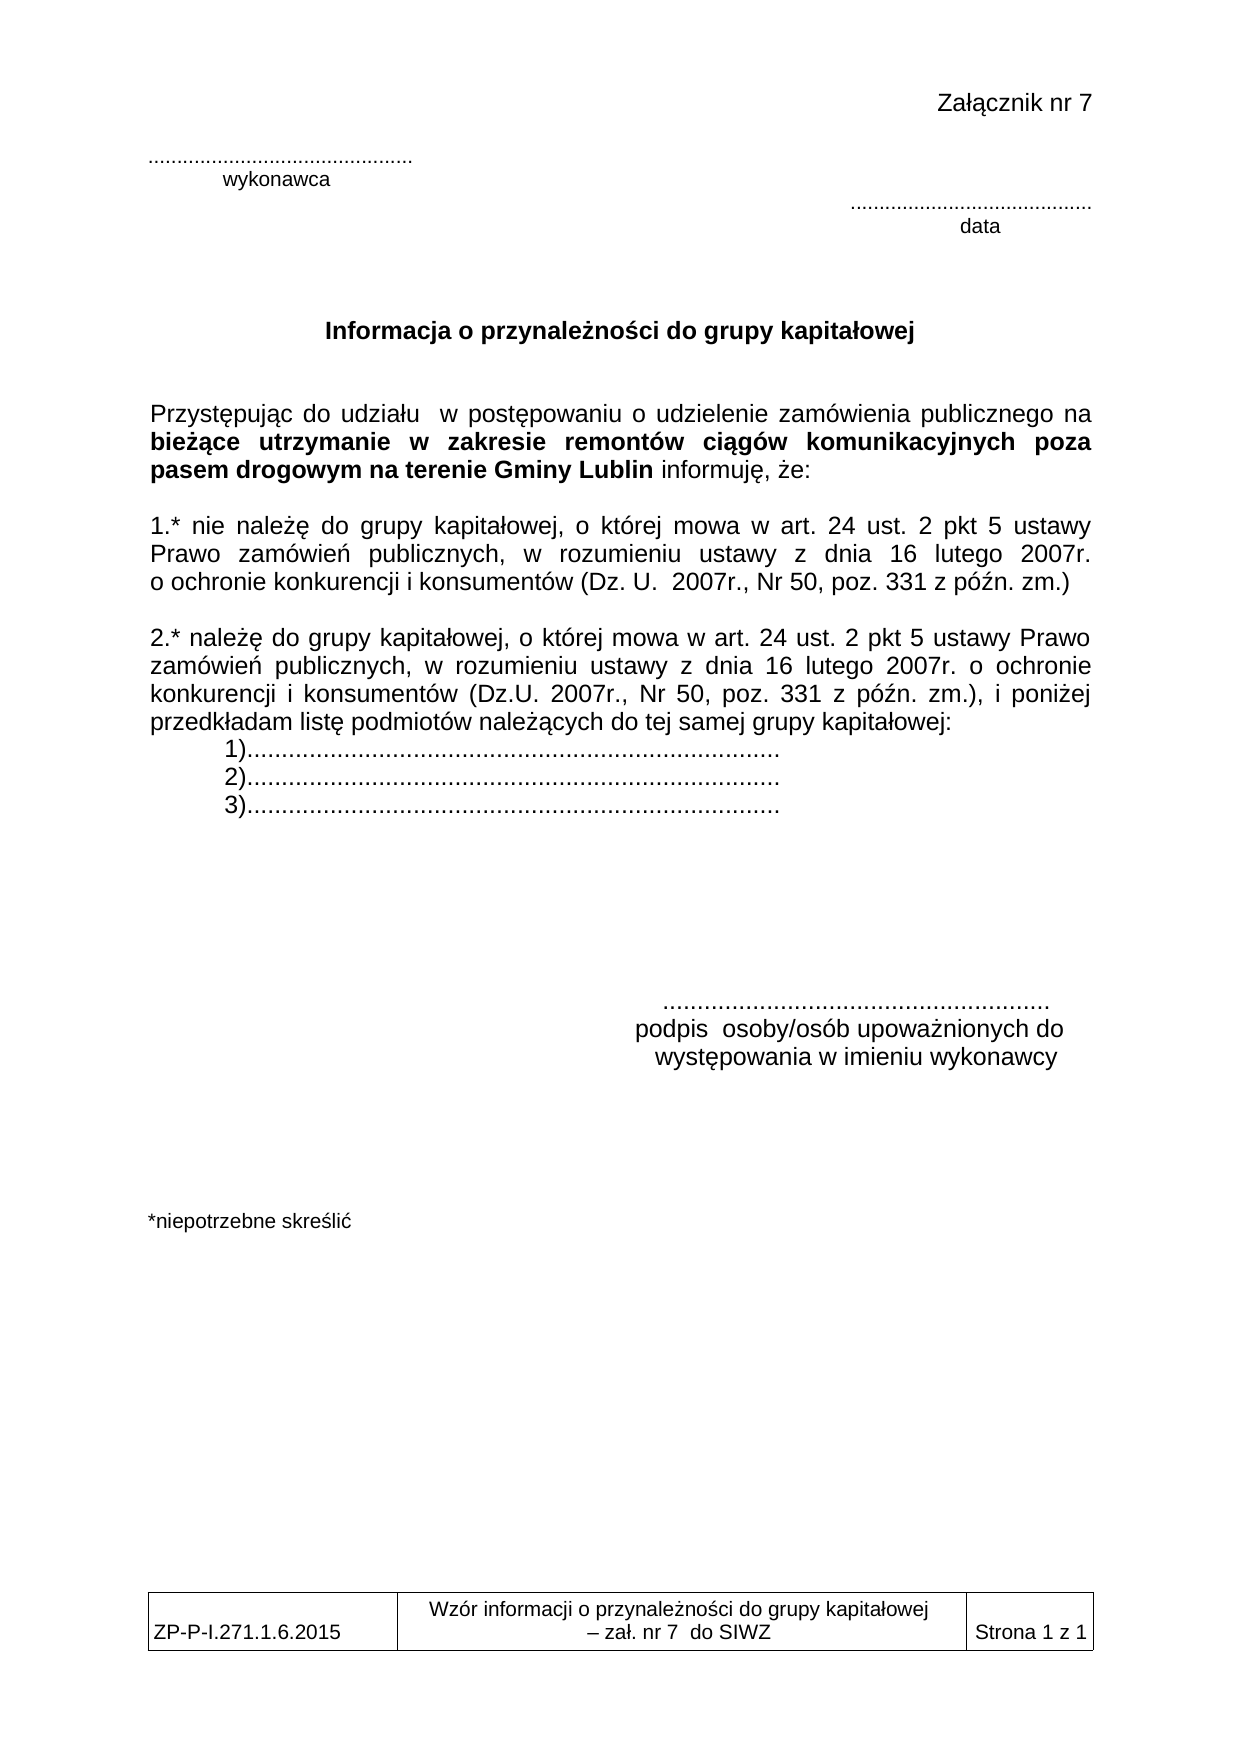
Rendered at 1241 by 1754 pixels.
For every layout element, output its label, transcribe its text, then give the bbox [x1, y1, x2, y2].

list 1.* nie należę do grupy kapitałowej, o której mowa w art. 24 ust. 2 pkt 5 ustawy Prawo zamówień publicznych, w rozumieniu ustawy z dnia 16 lutego 2007r. o ochronie konkurencji i konsumentów (Dz. U. 2007r., Nr 50, poz. 331 z późn. zm.) [150, 512, 1093, 596]
text *niepotrzebne skreślić [148, 1209, 1093, 1233]
text data [148, 214, 1093, 237]
text Przystępując do udziału w postępowaniu o udzielenie zamówienia publicznego na bieżące utrzymanie w zakresie remontów ciągów komunikacyjnych poza pasem drogowym na terenie Gminy Lublin informuję, że: [150, 400, 1093, 484]
list 2)............................................................................. [224, 763, 1093, 791]
text .............................................. [148, 144, 1093, 168]
text występowania w imieniu wykonawcy [620, 1042, 1093, 1070]
text podpis osoby/osób upoważnionych do [620, 1014, 1093, 1042]
list 3)............................................................................. [224, 791, 1093, 819]
list 1)............................................................................. [224, 735, 1093, 763]
subtitle Załącznik nr 7 [148, 89, 1093, 117]
text wykonawca [148, 168, 1093, 191]
list 2.* należę do grupy kapitałowej, o której mowa w art. 24 ust. 2 pkt 5 ustawy Prawo zamówień publicznych, w rozumieniu ustawy z dnia 16 lutego 2007r. o ochronie konkurencji i konsumentów (Dz.U. 2007r., Nr 50, poz. 331 z późn. zm.), i poniżej przedkładam listę podmiotów należących do tej samej grupy kapitałowej: [150, 623, 1093, 735]
text .......................................... [148, 191, 1093, 214]
text ........................................................ [620, 986, 1093, 1014]
text Informacja o przynależności do grupy kapitałowej [148, 316, 1093, 344]
